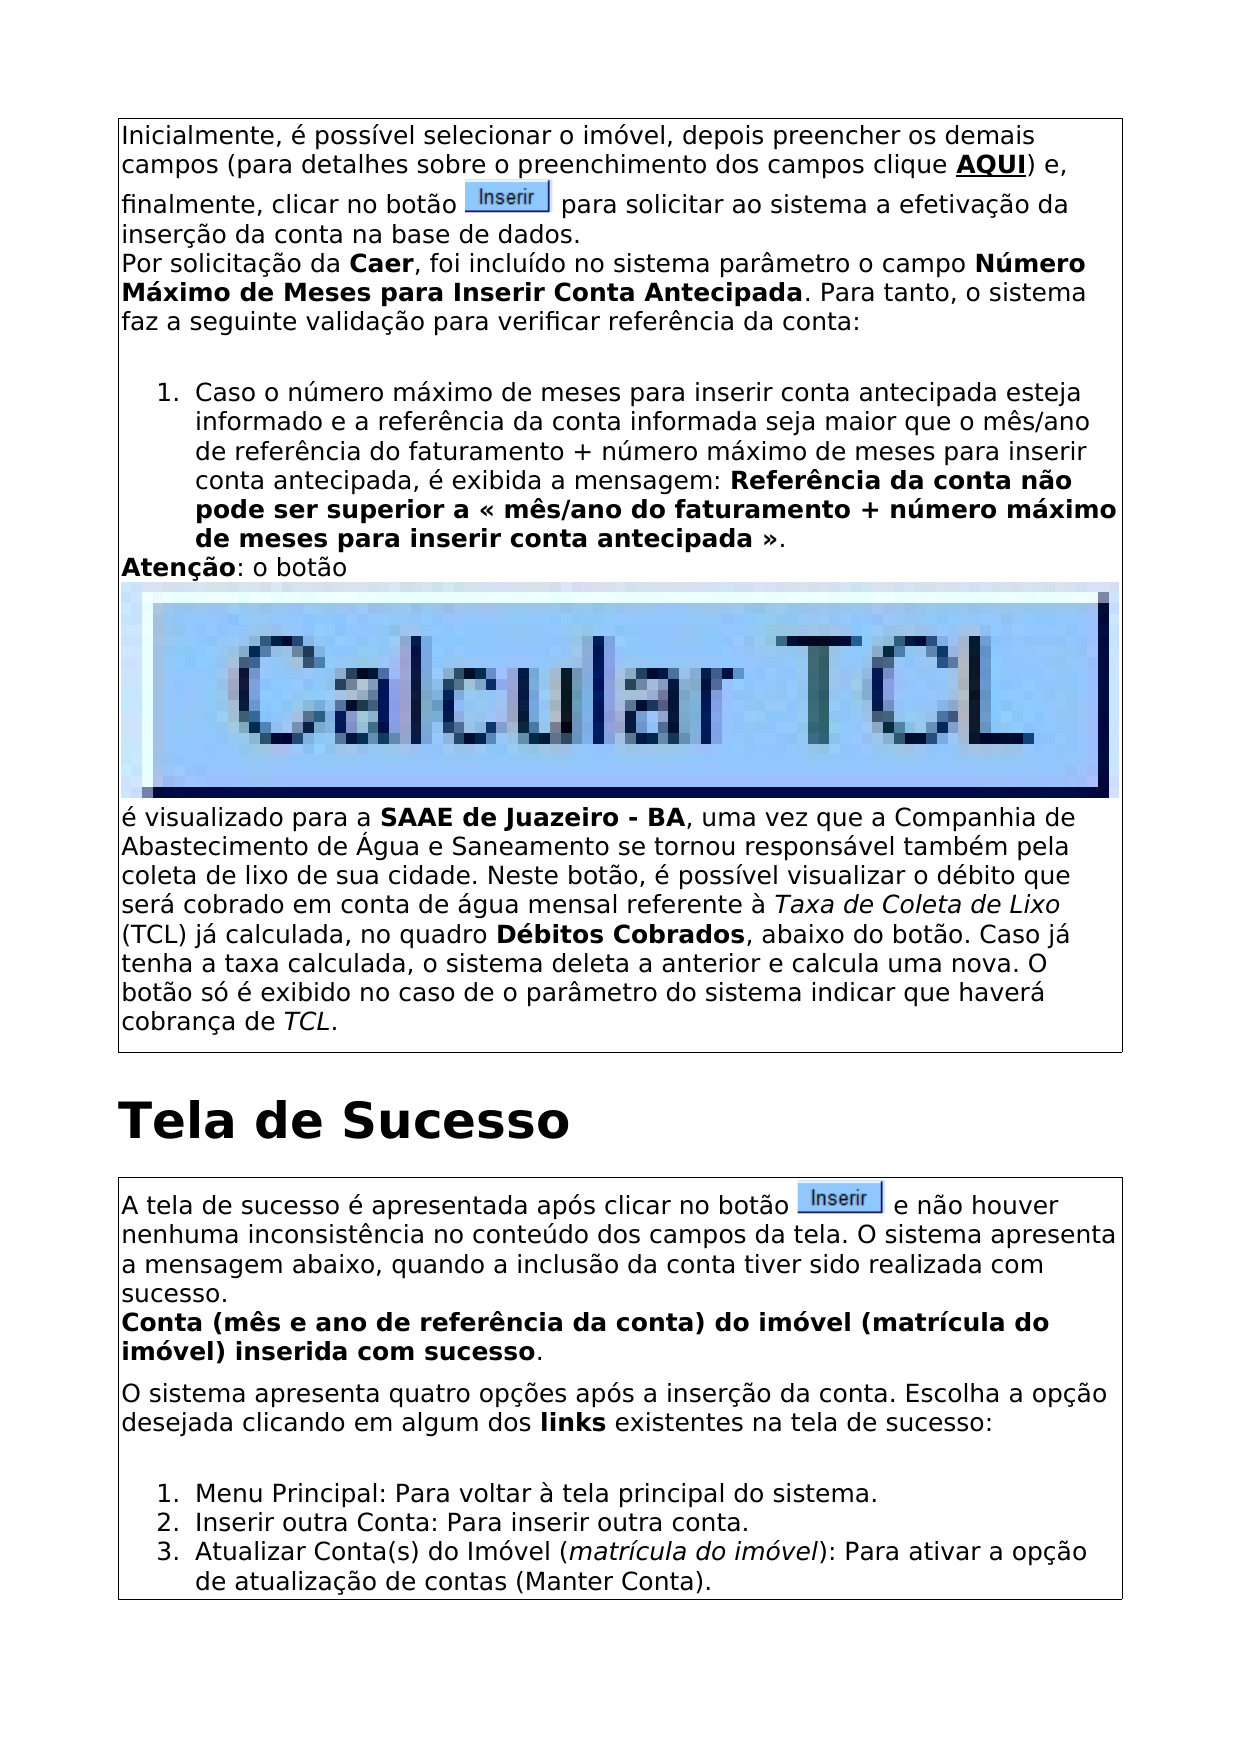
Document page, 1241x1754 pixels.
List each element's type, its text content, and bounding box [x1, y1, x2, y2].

table_header Inicialmente, é possível selecionar o imóvel, depois preencher os demais campos (para detalhes sobre o preenchimento dos campos clique AQUI) e, finalmente, clicar no botão para solicitar ao sistema a efetivação da inserção da conta na base de dados. Por solicitação da Caer, foi incluído no sistema parâmetro o campo Número Máximo de Meses para Inserir Conta Antecipada. Para tanto, o sistema faz a seguinte validação para verificar referência da conta: Caso o número máximo de meses para inserir conta antecipada esteja informado e a referência da conta informada seja maior que o mês/ano de referência do faturamento + número máximo de meses para inserir conta antecipada, é exibida a mensagem: Referência da conta não pode ser superior a « mês/ano do faturamento + número máximo de meses para inserir conta antecipada ». Atenção: o botão é visualizado para a SAAE de Juazeiro - BA, uma vez que a Companhia de Abastecimento de Água e Saneamento se tornou responsável também pela coleta de lixo de sua cidade. Neste botão, é possível visualizar o débito que será cobrado em conta de água mensal referente à Taxa de Coleta de Lixo (TCL) já calculada, no quadro Débitos Cobrados, abaixo do botão. Caso já tenha a taxa calculada, o sistema deleta a anterior e calcula uma nova. O botão só é exibido no caso de o parâmetro do sistema indicar que haverá cobrança de TCL. [119, 119, 1122, 1052]
picture [121, 582, 1120, 798]
table_header A tela de sucesso é apresentada após clicar no botão e não houver nenhuma inconsistência no conteúdo dos campos da tela. O sistema apresenta a mensagem abaixo, quando a inclusão da conta tiver sido realizada com sucesso. Conta (mês e ano de referência da conta) do imóvel (matrícula do imóvel) inserida com sucesso. O sistema apresenta quatro opções após a inserção da conta. Escolha a opção desejada clicando em algum dos links existentes na tela de sucesso: Menu Principal: Para voltar à tela principal do sistema. Inserir outra Conta: Para inserir outra conta. Atualizar Conta(s) do Imóvel (matrícula do imóvel): Para ativar a opção de atualização de contas (Manter Conta). Emitir 2ª Via de Conta: Para ativar a opção de emissão da 2ª via da conta. [119, 1178, 1122, 1599]
picture [465, 179, 553, 214]
subtitle Tela de Sucesso [118, 1092, 1122, 1150]
picture [797, 1180, 886, 1215]
